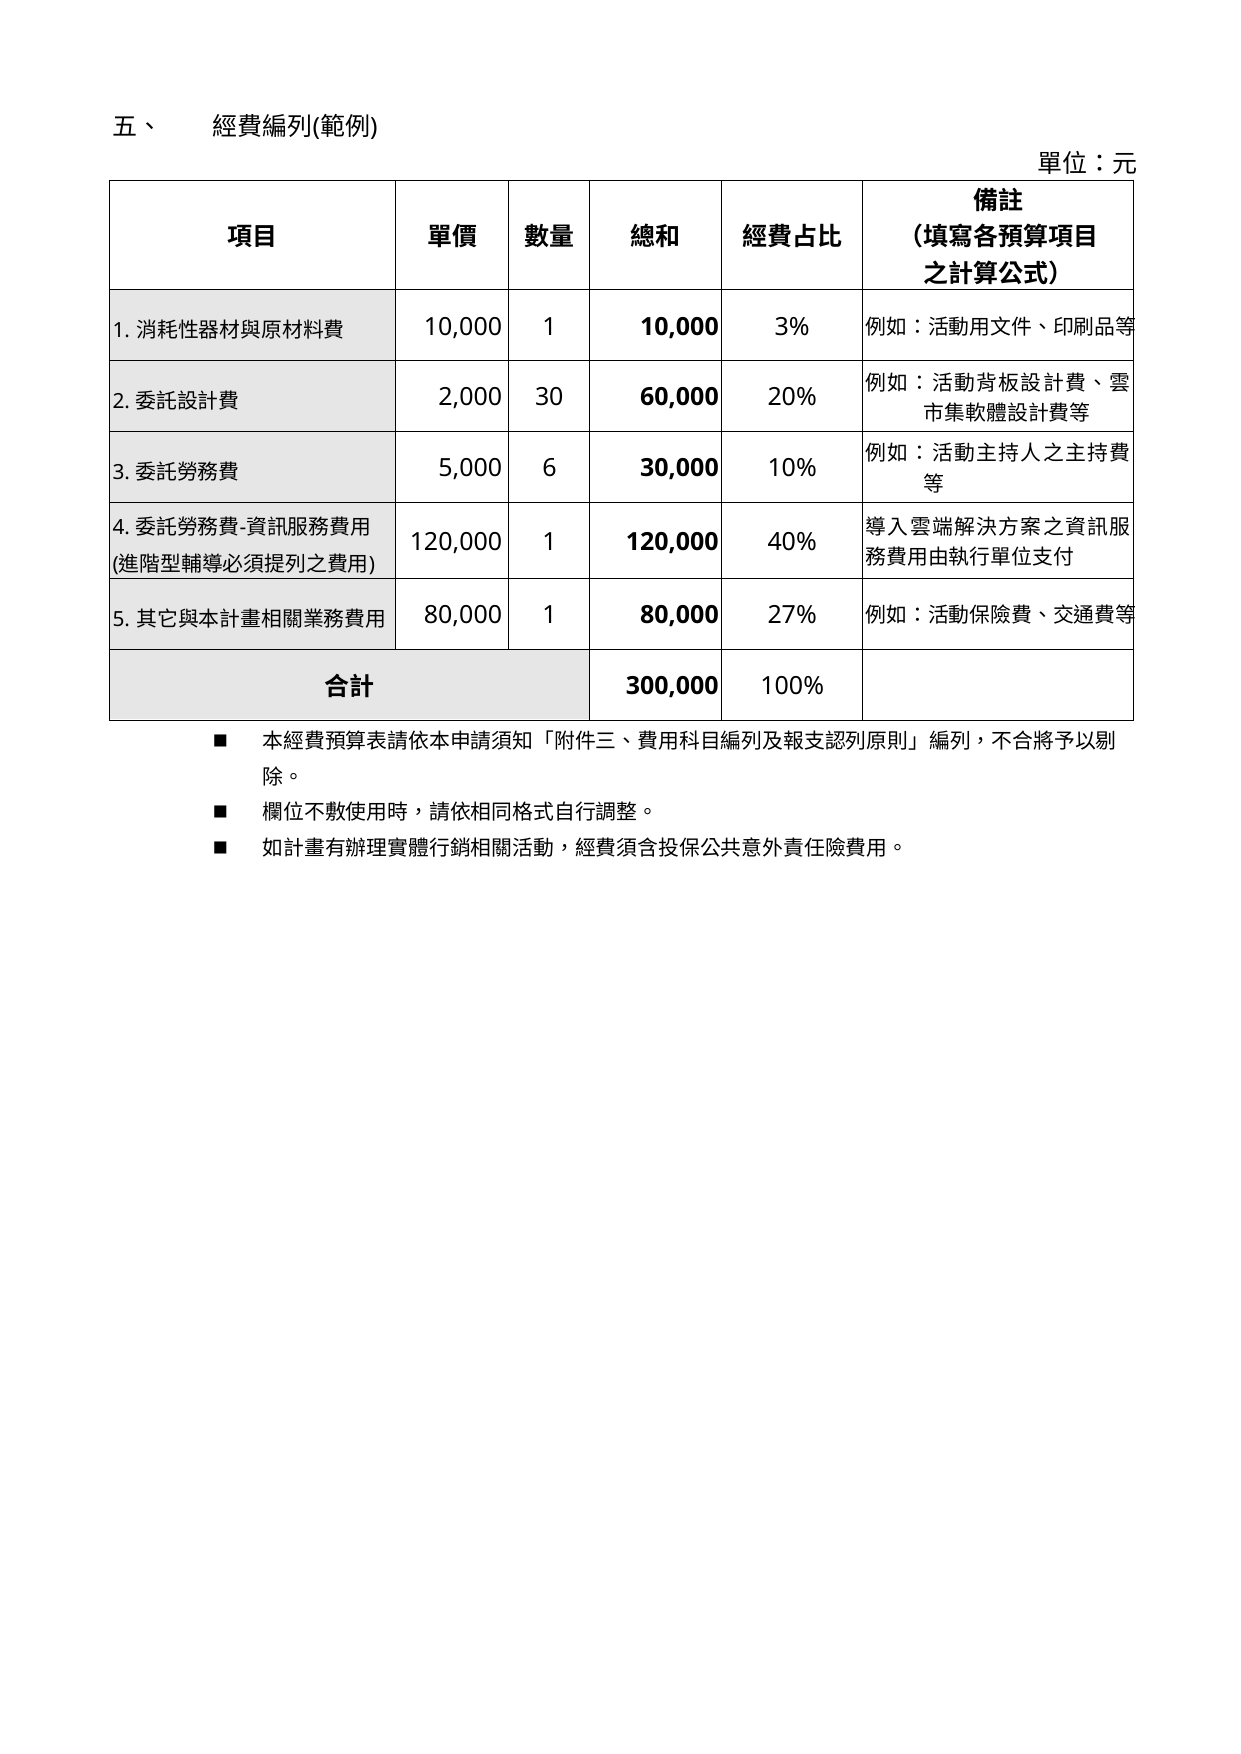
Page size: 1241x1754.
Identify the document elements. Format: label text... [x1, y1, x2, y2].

table_cell 導入雲端解決方案之資訊服務費用由執行單位支付 [863, 503, 1133, 578]
list 經費編列(範例) [112, 102, 1137, 143]
table_cell 6 [509, 432, 589, 502]
list 如計畫有辦理實體行銷相關活動，經費須含投保公共意外責任險費用。 [212, 827, 1137, 862]
table_cell 27% [722, 579, 862, 649]
table_cell 例如：活動用文件、印刷品等 [863, 290, 1133, 360]
list 欄位不敷使用時，請依相同格式自行調整。 [212, 791, 1137, 827]
table_header 經費占比 [722, 181, 862, 289]
table_cell 1 [509, 290, 589, 360]
table_cell 5,000 [396, 432, 508, 502]
table_cell 80,000 [590, 579, 721, 649]
table_header 備註 （填寫各預算項目 之計算公式） [863, 181, 1133, 289]
list 本經費預算表請依本申請須知「附件三、費用科目編列及報支認列原則」編列，不合將予以剔除。 [212, 721, 1137, 791]
table_cell 1 [509, 579, 589, 649]
table_cell 3. 委託勞務費 [110, 432, 395, 502]
table_cell 1 [509, 503, 589, 578]
table_cell 120,000 [590, 503, 721, 578]
table_cell 30 [509, 361, 589, 431]
table_cell 100% [722, 650, 862, 719]
text 單位：元 [112, 143, 1137, 179]
table_cell 60,000 [590, 361, 721, 431]
table_cell 3% [722, 290, 862, 360]
table_cell 例如：活動主持人之主持費等 [863, 432, 1133, 502]
table_cell 30,000 [590, 432, 721, 502]
table_header 單價 [396, 181, 508, 289]
table_cell 2,000 [396, 361, 508, 431]
table_cell 5. 其它與本計畫相關業務費用 [110, 579, 395, 649]
table_cell 10,000 [590, 290, 721, 360]
table_cell 10,000 [396, 290, 508, 360]
table_header 項目 [110, 181, 395, 289]
table_header 數量 [509, 181, 589, 289]
table_cell 1. 消耗性器材與原材料費 [110, 290, 395, 360]
table_cell 2. 委託設計費 [110, 361, 395, 431]
table_cell 10% [722, 432, 862, 502]
table_cell 例如：活動背板設計費、雲市集軟體設計費等 [863, 361, 1133, 431]
table_cell 120,000 [396, 503, 508, 578]
table_cell 80,000 [396, 579, 508, 649]
table_cell 4. 委託勞務費-資訊服務費用 (進階型輔導必須提列之費用) [110, 503, 395, 578]
table_cell 20% [722, 361, 862, 431]
table_header 總和 [590, 181, 721, 289]
table_cell 合計 [110, 650, 589, 719]
table_cell 300,000 [590, 650, 721, 719]
table_cell 40% [722, 503, 862, 578]
table_cell [863, 650, 1133, 719]
table_cell 例如：活動保險費、交通費等 [863, 579, 1133, 649]
